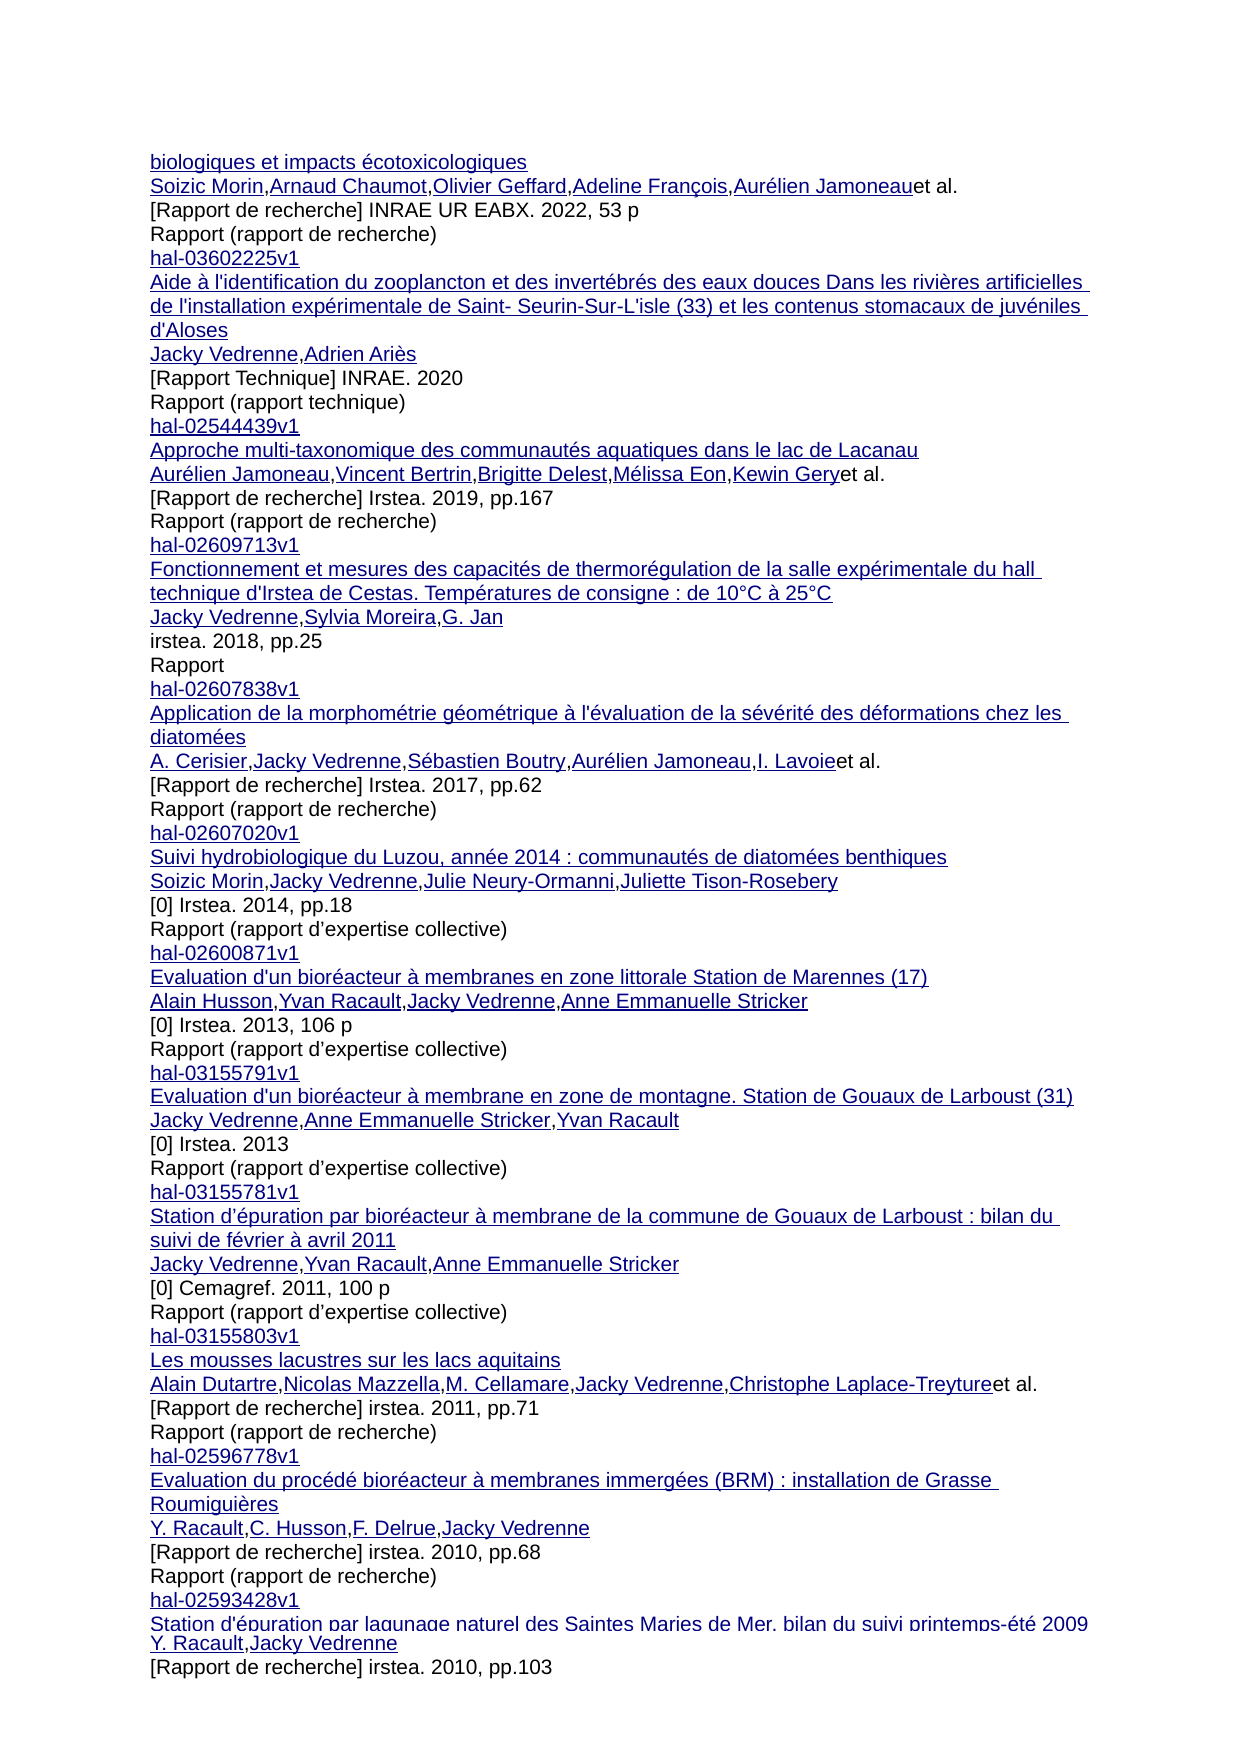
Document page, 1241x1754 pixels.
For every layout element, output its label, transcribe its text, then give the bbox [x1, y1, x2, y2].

table_cell Evaluation d'un bioréacteur à membranes en zone littorale Station de Marennes (17) Alain Husson,Yvan Racault,Jacky Vedrenne,Anne Emmanuelle Stricker [0] Irstea. 2013, 106 p Rapport (rapport d’expertise collective) hal-03155791v1 [150, 965, 1090, 1084]
table_cell Approche multi-taxonomique des communautés aquatiques dans le lac de Lacanau Aurélien Jamoneau,Vincent Bertrin,Brigitte Delest,Mélissa Eon,Kewin Geryet al. [Rapport de recherche] Irstea. 2019, pp.167 Rapport (rapport de recherche) hal-02609713v1 [150, 438, 1090, 557]
table_cell Suivi hydrobiologique du Luzou, année 2014 : communautés de diatomées benthiques Soizic Morin,Jacky Vedrenne,Julie Neury-Ormanni,Juliette Tison-Rosebery [0] Irstea. 2014, pp.18 Rapport (rapport d’expertise collective) hal-02600871v1 [150, 845, 1090, 964]
table_cell de l'installation expérimentale de Saint- Seurin-Sur-L'isle (33) et les contenus stomacaux de juvéniles d'Aloses Jacky Vedrenne,Adrien Ariès [Rapport Technique] INRAE. 2020 Rapport (rapport technique) hal-02544439v1 [150, 292, 1090, 437]
table_cell Station d’épuration par bioréacteur à membrane de la commune de Gouaux de Larboust : bilan du suivi de février à avril 2011 Jacky Vedrenne,Yvan Racault,Anne Emmanuelle Stricker [0] Cemagref. 2011, 100 p Rapport (rapport d’expertise collective) hal-03155803v1 [150, 1204, 1090, 1348]
table_cell Evaluation du procédé bioréacteur à membranes immergées (BRM) : installation de Grasse Roumiguières Y. Racault,C. Husson,F. Delrue,Jacky Vedrenne [Rapport de recherche] irstea. 2010, pp.68 Rapport (rapport de recherche) hal-02593428v1 [150, 1468, 1090, 1611]
table_cell Application de la morphométrie géométrique à l'évaluation de la sévérité des déformations chez les diatomées A. Cerisier,Jacky Vedrenne,Sébastien Boutry,Aurélien Jamoneau,I. Lavoieet al. [Rapport de recherche] Irstea. 2017, pp.62 Rapport (rapport de recherche) hal-02607020v1 [150, 701, 1090, 845]
table_cell Fonctionnement et mesures des capacités de thermorégulation de la salle expérimentale du hall technique d'Irstea de Cestas. Températures de consigne : de 10°C à 25°C Jacky Vedrenne,Sylvia Moreira,G. Jan irstea. 2018, pp.25 Rapport hal-02607838v1 [150, 557, 1090, 701]
table_cell Aide à l'identification du zooplancton et des invertébrés des eaux douces Dans les rivières artificielles [150, 270, 1090, 291]
table_cell Les mousses lacustres sur les lacs aquitains Alain Dutartre,Nicolas Mazzella,M. Cellamare,Jacky Vedrenne,Christophe Laplace-Treytureet al. [Rapport de recherche] irstea. 2011, pp.71 Rapport (rapport de recherche) hal-02596778v1 [150, 1348, 1090, 1468]
table_cell Station d'épuration par lagunage naturel des Saintes Maries de Mer, bilan du suivi printemps-été 2009 Y. Racault,Jacky Vedrenne [Rapport de recherche] irstea. 2010, pp.103 [150, 1611, 1090, 1679]
table_cell Evaluation d'un bioréacteur à membrane en zone de montagne. Station de Gouaux de Larboust (31) Jacky Vedrenne,Anne Emmanuelle Stricker,Yvan Racault [0] Irstea. 2013 Rapport (rapport d’expertise collective) hal-03155781v1 [150, 1084, 1090, 1204]
table_cell Dynamiques écologiques temporelles des lacs du littoral aquitain - DYLAQ. Tome 4 : Interactions biologiques et impacts écotoxicologiques Soizic Morin,Arnaud Chaumot,Olivier Geffard,Adeline François,Aurélien Jamoneauet al. [Rapport de recherche] INRAE UR EABX. 2022, 53 p Rapport (rapport de recherche) hal-03602225v1 [150, 150, 1090, 270]
